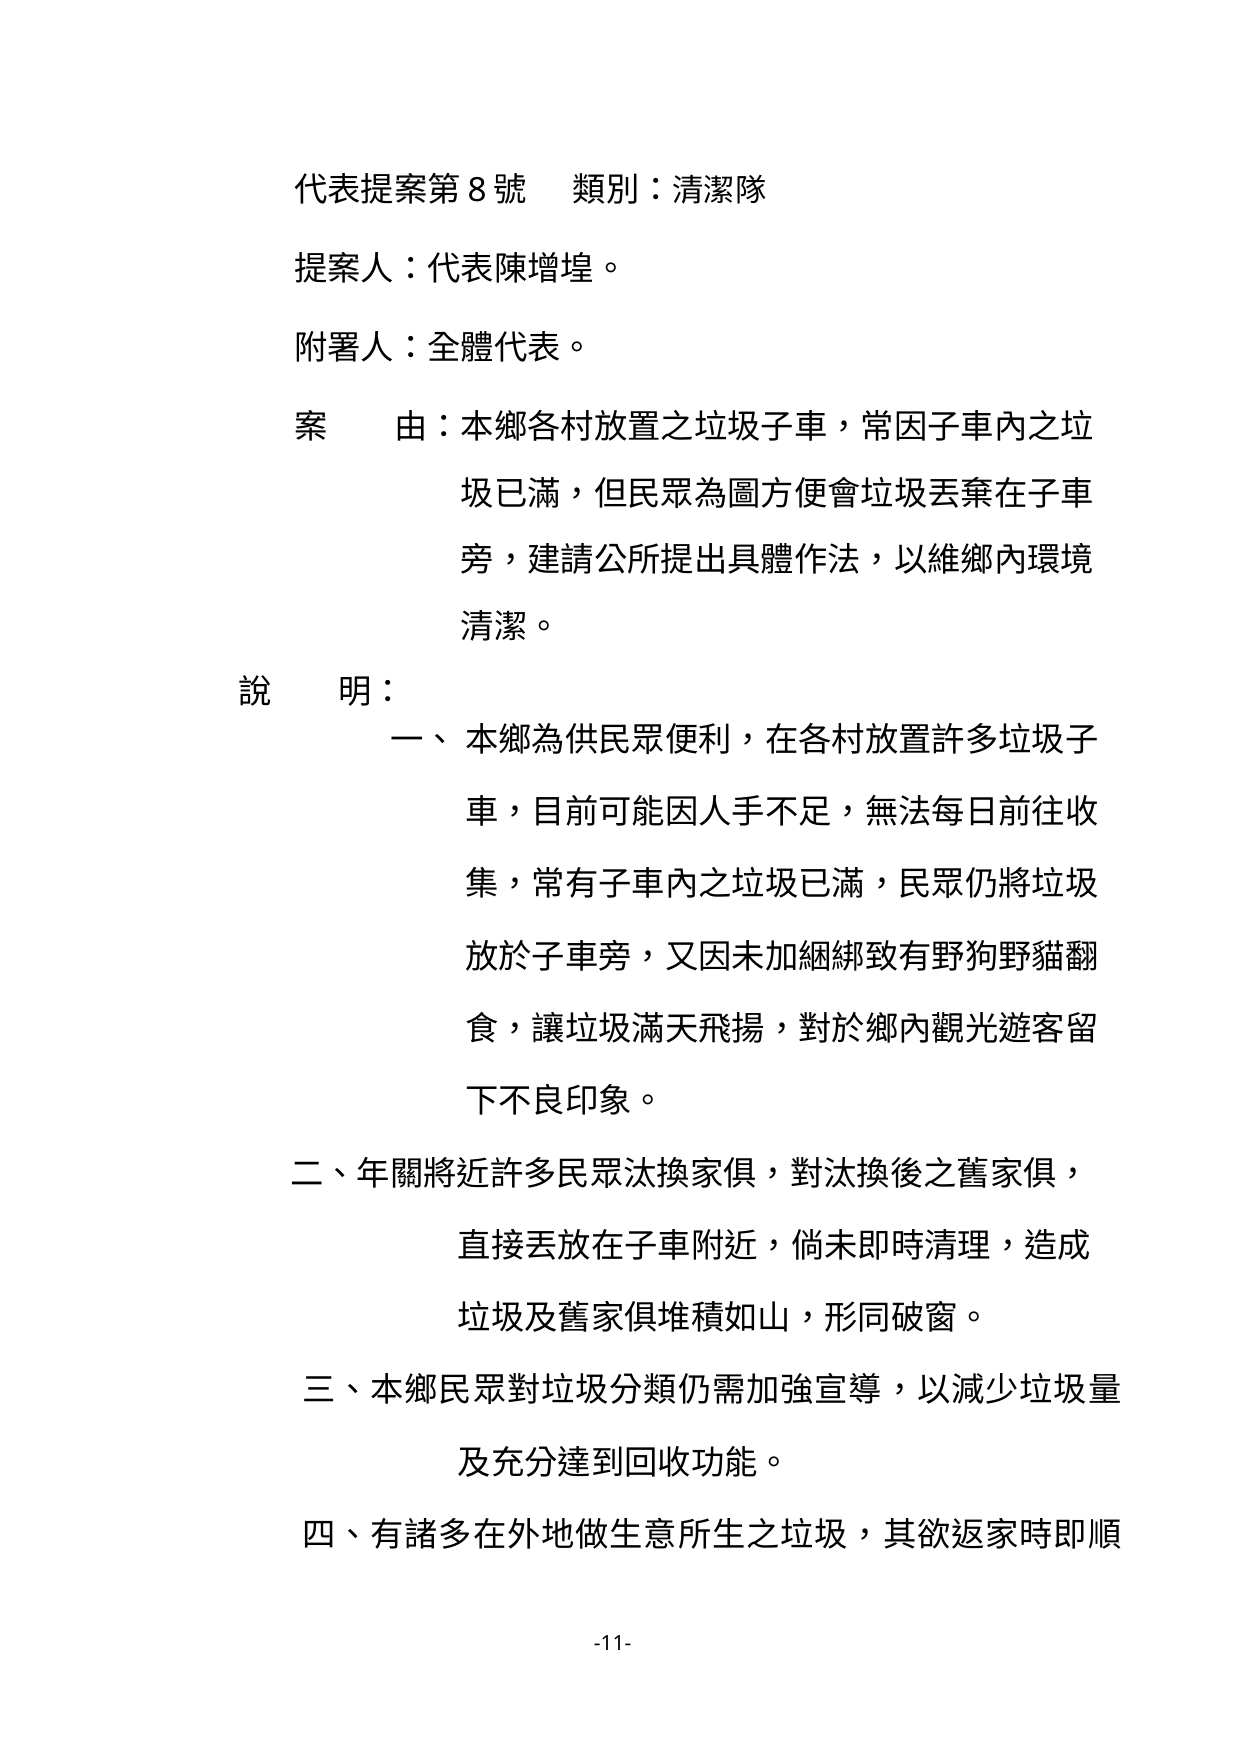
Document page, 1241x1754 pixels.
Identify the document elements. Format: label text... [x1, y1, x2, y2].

text 附署人：全體代表。 [294, 306, 1122, 373]
text 說 明： [177, 664, 1122, 713]
text 案 由：本鄉各村放置之垃圾子車，常因子車內之垃圾已滿，但民眾為圖方便會垃圾丟棄在子車旁，建請公所提出具體作法，以維鄉內環境清潔。 [294, 385, 1122, 652]
text 二、年關將近許多民眾汰換家俱，對汰換後之舊家俱，直接丟放在子車附近，倘未即時清理，造成垃圾及舊家俱堆積如山，形同破窗。 [177, 1146, 1122, 1339]
text 提案人：代表陳增堭。 [294, 227, 1122, 293]
list 本鄉為供民眾便利，在各村放置許多垃圾子車，目前可能因人手不足，無法每日前往收集，常有子車內之垃圾已滿，民眾仍將垃圾放於子車旁，又因未加綑綁致有野狗野貓翻食，讓垃圾滿天飛揚，對於鄉內觀光遊客留下不良印象。 [390, 713, 1122, 1122]
text 三、本鄉民眾對垃圾分類仍需加強宣導，以減少垃圾量及充分達到回收功能。 [177, 1363, 1122, 1484]
text 四、有諸多在外地做生意所生之垃圾，其欲返家時即順 [177, 1508, 1122, 1556]
text 代表提案第8號 類別：清潔隊 [294, 148, 1122, 214]
